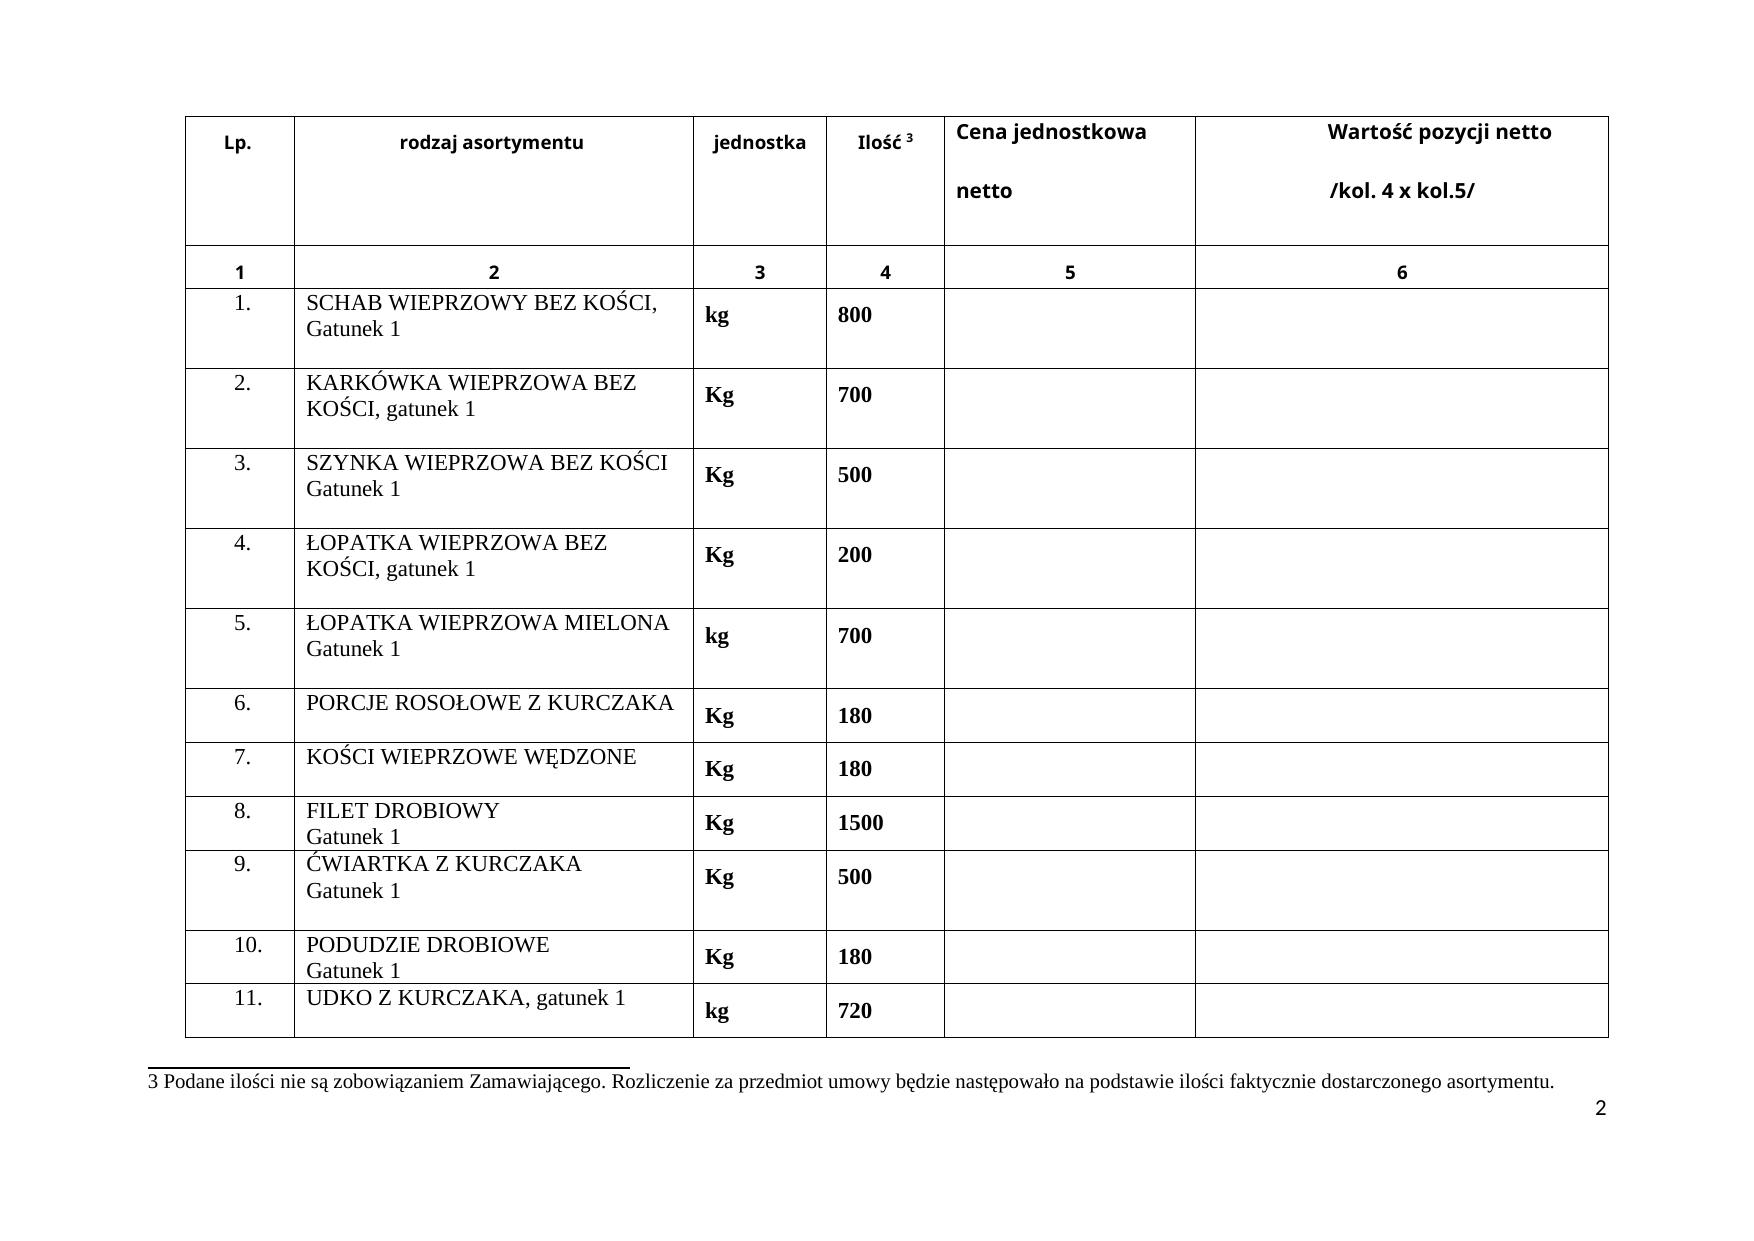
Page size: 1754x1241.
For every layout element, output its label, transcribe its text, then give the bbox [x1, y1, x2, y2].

table_cell 500 [827, 449, 944, 528]
table_cell [945, 449, 1195, 528]
table_cell KARKÓWKA WIEPRZOWA BEZ KOŚCI, gatunek 1 [295, 369, 693, 448]
table_header jednostka [694, 117, 826, 245]
table_header rodzaj asortymentu [295, 117, 693, 245]
table_cell 6 [1196, 246, 1608, 288]
table_cell ŁOPATKA WIEPRZOWA MIELONA Gatunek 1 [295, 609, 693, 688]
table_cell [1196, 289, 1608, 368]
table_header Wartość pozycji netto /kol. 4 x kol.5/ [1196, 117, 1608, 245]
table_cell 200 [827, 529, 944, 608]
table_cell [945, 609, 1195, 688]
table_header Cena jednostkowa netto [945, 117, 1195, 245]
table_cell ĆWIARTKA Z KURCZAKA Gatunek 1 [295, 851, 693, 929]
table_cell [1196, 529, 1608, 608]
table_cell [186, 609, 294, 688]
table_cell 500 [827, 851, 944, 929]
table_cell [186, 449, 294, 528]
table_cell 800 [827, 289, 944, 368]
table_cell [1196, 689, 1608, 742]
table_cell [945, 289, 1195, 368]
table_cell 1 [186, 246, 294, 288]
table_cell [1196, 851, 1608, 929]
table_cell 700 [827, 609, 944, 688]
table_cell 5 [945, 246, 1195, 288]
table_cell [186, 289, 294, 368]
table_cell [945, 529, 1195, 608]
table_cell Kg [694, 797, 826, 849]
table_cell 3 [694, 246, 826, 288]
table_cell [945, 689, 1195, 742]
table_cell [186, 851, 294, 929]
table_cell 720 [827, 984, 944, 1037]
table_cell 4 [827, 246, 944, 288]
table_cell [945, 743, 1195, 796]
table_cell Kg [694, 743, 826, 796]
table_cell Kg [694, 851, 826, 929]
table_header Lp. [186, 117, 294, 245]
table_cell [1196, 931, 1608, 983]
table_header Ilość [827, 117, 944, 245]
table_cell 180 [827, 743, 944, 796]
table_cell kg [694, 984, 826, 1037]
table_cell Kg [694, 529, 826, 608]
table_cell [1196, 984, 1608, 1037]
table_cell [1196, 797, 1608, 849]
table_cell Kg [694, 369, 826, 448]
table_cell Kg [694, 689, 826, 742]
table_cell KOŚCI WIEPRZOWE WĘDZONE [295, 743, 693, 796]
table_cell PODUDZIE DROBIOWE Gatunek 1 [295, 931, 693, 983]
table_cell Kg [694, 931, 826, 983]
table_cell ŁOPATKA WIEPRZOWA BEZ KOŚCI, gatunek 1 [295, 529, 693, 608]
table_cell [186, 984, 294, 1037]
table_cell [186, 931, 294, 983]
table_cell 180 [827, 689, 944, 742]
table_cell [945, 369, 1195, 448]
table_cell [945, 797, 1195, 849]
table_cell [1196, 449, 1608, 528]
table_cell [186, 369, 294, 448]
table_cell 2 [295, 246, 693, 288]
table_cell [186, 689, 294, 742]
table_cell [1196, 743, 1608, 796]
table_cell [945, 851, 1195, 929]
table_cell [1196, 609, 1608, 688]
table_cell 1500 [827, 797, 944, 849]
table_cell kg [694, 609, 826, 688]
table_cell SCHAB WIEPRZOWY BEZ KOŚCI, Gatunek 1 [295, 289, 693, 368]
table_cell [186, 743, 294, 796]
table_cell 180 [827, 931, 944, 983]
table_cell SZYNKA WIEPRZOWA BEZ KOŚCI Gatunek 1 [295, 449, 693, 528]
table_cell UDKO Z KURCZAKA, gatunek 1 [295, 984, 693, 1037]
table_cell 700 [827, 369, 944, 448]
table_cell [945, 984, 1195, 1037]
table_cell PORCJE ROSOŁOWE Z KURCZAKA [295, 689, 693, 742]
table_cell FILET DROBIOWY Gatunek 1 [295, 797, 693, 849]
table_cell [1196, 369, 1608, 448]
table_cell [186, 529, 294, 608]
table_cell [945, 931, 1195, 983]
table_cell [186, 797, 294, 849]
table_cell Kg [694, 449, 826, 528]
table_cell kg [694, 289, 826, 368]
